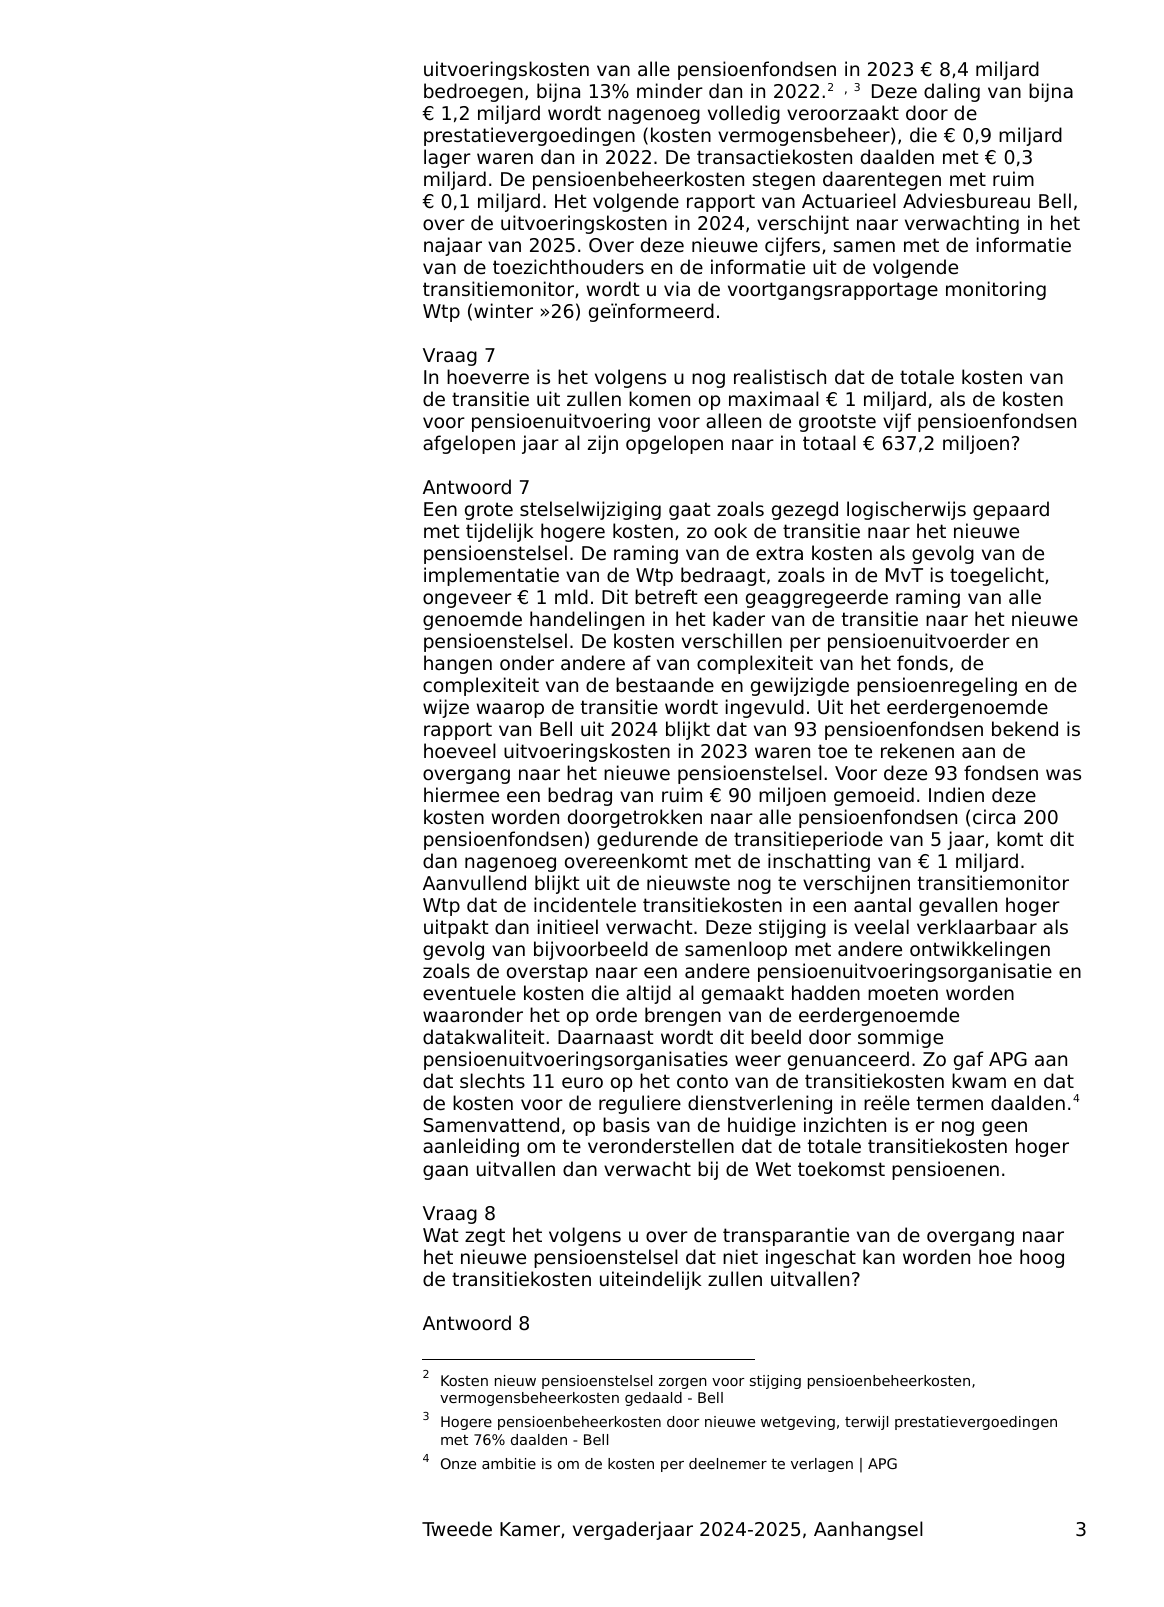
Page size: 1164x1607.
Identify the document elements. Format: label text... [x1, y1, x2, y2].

text Een grote stelselwijziging gaat zoals gezegd logischerwijs gepaard met tijdelijk hogere kosten, zo ook de transitie naar het nieuwe pensioenstelsel. De raming van de extra kosten als gevolg van de implementatie van de Wtp bedraagt, zoals in de MvT is toegelicht, ongeveer € 1 mld. Dit betreft een geaggregeerde raming van alle genoemde handelingen in het kader van de transitie naar het nieuwe pensioenstelsel. De kosten verschillen per pensioenuitvoerder en hangen onder andere af van complexiteit van het fonds, de complexiteit van de bestaande en gewijzigde pensioenregeling en de wijze waarop de transitie wordt ingevuld. Uit het eerdergenoemde rapport van Bell uit 2024 blijkt dat van 93 pensioenfondsen bekend is hoeveel uitvoeringskosten in 2023 waren toe te rekenen aan de overgang naar het nieuwe pensioenstelsel. Voor deze 93 fondsen was hiermee een bedrag van ruim € 90 miljoen gemoeid. Indien deze kosten worden doorgetrokken naar alle pensioenfondsen (circa 200 pensioenfondsen) gedurende de transitieperiode van 5 jaar, komt dit dan nagenoeg overeenkomt met de inschatting van € 1 miljard. Aanvullend blijkt uit de nieuwste nog te verschijnen transitiemonitor Wtp dat de incidentele transitiekosten in een aantal gevallen hoger uitpakt dan initieel verwacht. Deze stijging is veelal verklaarbaar als gevolg van bijvoorbeeld de samenloop met andere ontwikkelingen zoals de overstap naar een andere pensioenuitvoeringsorganisatie en eventuele kosten die altijd al gemaakt hadden moeten worden waaronder het op orde brengen van de eerdergenoemde datakwaliteit. Daarnaast wordt dit beeld door sommige pensioenuitvoeringsorganisaties weer genuanceerd. Zo gaf APG aan dat slechts 11 euro op het conto van de transitiekosten kwam en dat de kosten voor de reguliere dienstverlening in reële termen daalden. Samenvattend, op basis van de huidige inzichten is er nog geen aanleiding om te veronderstellen dat de totale transitiekosten hoger gaan uitvallen dan verwacht bij de Wet toekomst pensioenen. [422, 499, 1087, 1180]
text In hoeverre is het volgens u nog realistisch dat de totale kosten van de transitie uit zullen komen op maximaal € 1 miljard, als de kosten voor pensioenuitvoering voor alleen de grootste vijf pensioenfondsen afgelopen jaar al zijn opgelopen naar in totaal € 637,2 miljoen? [422, 367, 1087, 455]
text Antwoord 8 [422, 1313, 1087, 1335]
text Hogere pensioenbeheerkosten door nieuwe wetgeving, terwijl prestatievergoedingen met 76% daalden - Bell [422, 1410, 1087, 1449]
text Onze ambitie is om de kosten per deelnemer te verlagen | APG [422, 1452, 1087, 1474]
text uitvoeringskosten van alle pensioenfondsen in 2023 € 8,4 miljard bedroegen, bijna 13% minder dan in 2022. , Deze daling van bijna € 1,2 miljard wordt nagenoeg volledig veroorzaakt door de prestatievergoedingen (kosten vermogensbeheer), die € 0,9 miljard lager waren dan in 2022. De transactiekosten daalden met € 0,3 miljard. De pensioenbeheerkosten stegen daarentegen met ruim € 0,1 miljard. Het volgende rapport van Actuarieel Adviesbureau Bell, over de uitvoeringskosten in 2024, verschijnt naar verwachting in het najaar van 2025. Over deze nieuwe cijfers, samen met de informatie van de toezichthouders en de informatie uit de volgende transitiemonitor, wordt u via de voortgangsrapportage monitoring Wtp (winter »26) geïnformeerd. [422, 59, 1087, 323]
text Vraag 7 [422, 345, 1087, 367]
text Vraag 8 [422, 1203, 1087, 1224]
text Antwoord 7 [422, 477, 1087, 499]
text Kosten nieuw pensioenstelsel zorgen voor stijging pensioenbeheerkosten, vermogensbeheerkosten gedaald - Bell [422, 1368, 1087, 1407]
text Wat zegt het volgens u over de transparantie van de overgang naar het nieuwe pensioenstelsel dat niet ingeschat kan worden hoe hoog de transitiekosten uiteindelijk zullen uitvallen? [422, 1224, 1087, 1291]
